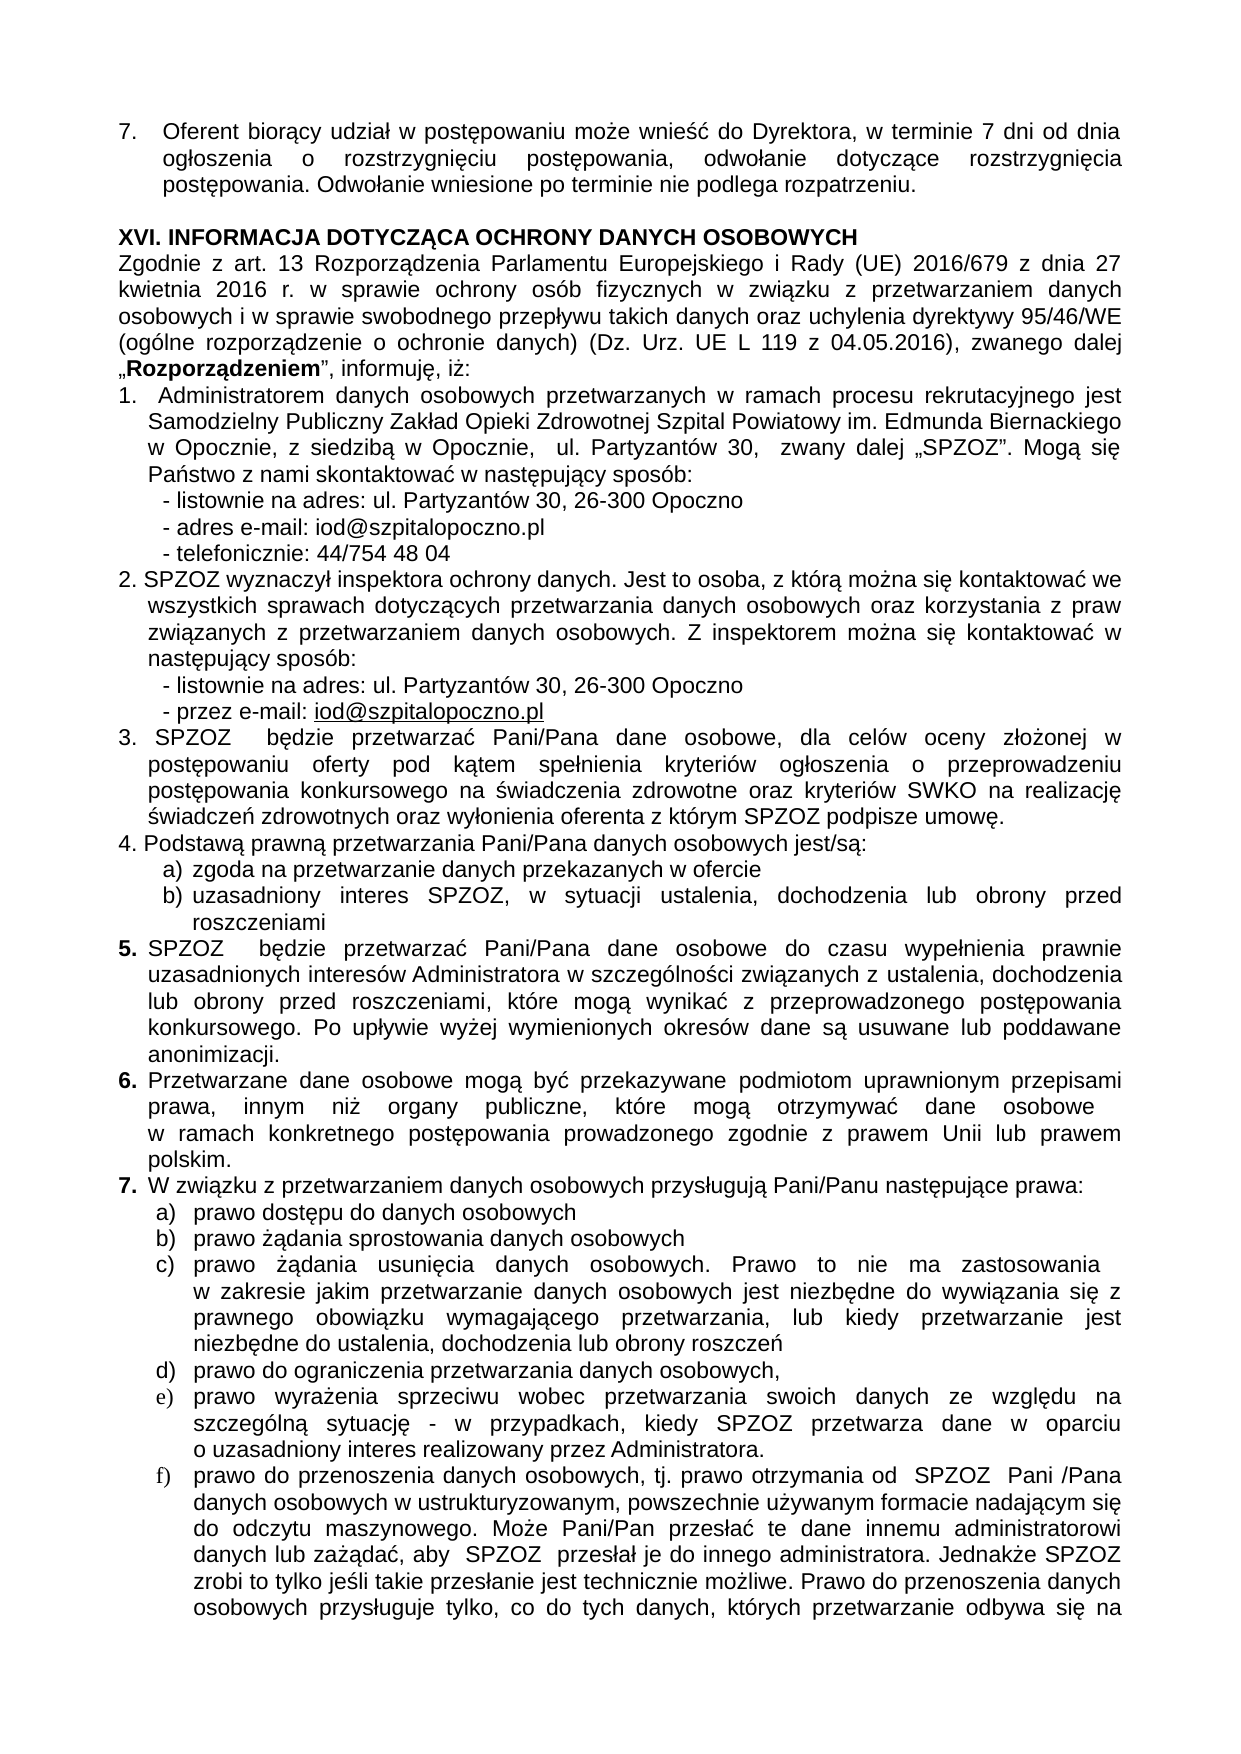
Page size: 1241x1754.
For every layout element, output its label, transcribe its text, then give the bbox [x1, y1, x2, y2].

list prawo dostępu do danych osobowych [156, 1199, 1122, 1225]
text - telefonicznie: 44/754 48 04 [162, 540, 1122, 566]
list prawo wyrażenia sprzeciwu wobec przetwarzania swoich danych ze względu na szczególną sytuację - w przypadkach, kiedy SPZOZ przetwarza dane w oparciu o uzasadniony interes realizowany przez Administratora. [156, 1383, 1122, 1462]
text - listownie na adres: ul. Partyzantów 30, 26-300 Opoczno [162, 672, 1094, 698]
list prawo do przenoszenia danych osobowych, tj. prawo otrzymania od SPZOZ Pani /Pana danych osobowych w ustrukturyzowanym, powszechnie używanym formacie nadającym się do odczytu maszynowego. Może Pani/Pan przesłać te dane innemu administratorowi danych lub zażądać, aby SPZOZ przesłał je do innego administratora. Jednakże SPZOZ zrobi to tylko jeśli takie przesłanie jest technicznie możliwe. Prawo do przenoszenia danych osobowych przysługuje tylko, co do tych danych, których przetwarzanie odbywa się na [156, 1462, 1122, 1621]
text XVI. INFORMACJA DOTYCZĄCA OCHRONY DANYCH OSOBOWYCH [118, 223, 1122, 250]
list prawo do ograniczenia przetwarzania danych osobowych, [156, 1357, 1122, 1383]
list Oferent biorący udział w postępowaniu może wnieść do Dyrektora, w terminie 7 dni od dnia ogłoszenia o rozstrzygnięciu postępowania, odwołanie dotyczące rozstrzygnięcia postępowania. Odwołanie wniesione po terminie nie podlega rozpatrzeniu. [118, 118, 1122, 197]
list zgoda na przetwarzanie danych przekazanych w ofercie [162, 856, 1122, 882]
list prawo żądania usunięcia danych osobowych. Prawo to nie ma zastosowania w zakresie jakim przetwarzanie danych osobowych jest niezbędne do wywiązania się z prawnego obowiązku wymagającego przetwarzania, lub kiedy przetwarzanie jest niezbędne do ustalenia, dochodzenia lub obrony roszczeń [156, 1251, 1122, 1357]
list prawo żądania sprostowania danych osobowych [156, 1225, 1122, 1251]
list SPZOZ będzie przetwarzać Pani/Pana dane osobowe do czasu wypełnienia prawnie uzasadnionych interesów Administratora w szczególności związanych z ustalenia, dochodzenia lub obrony przed roszczeniami, które mogą wynikać z przeprowadzonego postępowania konkursowego. Po upływie wyżej wymienionych okresów dane są usuwane lub poddawane anonimizacji. [118, 935, 1122, 1067]
list W związku z przetwarzaniem danych osobowych przysługują Pani/Panu następujące prawa: [118, 1172, 1122, 1199]
text 1. Administratorem danych osobowych przetwarzanych w ramach procesu rekrutacyjnego jest Samodzielny Publiczny Zakład Opieki Zdrowotnej Szpital Powiatowy im. Edmunda Biernackiego w Opocznie, z siedzibą w Opocznie, ul. Partyzantów 30, zwany dalej „SPZOZ”. Mogą się Państwo z nami skontaktować w następujący sposób: [118, 382, 1122, 487]
list uzasadniony interes SPZOZ, w sytuacji ustalenia, dochodzenia lub obrony przed roszczeniami [162, 882, 1122, 935]
text 4. Podstawą prawną przetwarzania Pani/Pana danych osobowych jest/są: [118, 830, 1122, 856]
text Zgodnie z art. 13 Rozporządzenia Parlamentu Europejskiego i Rady (UE) 2016/679 z dnia 27 kwietnia 2016 r. w sprawie ochrony osób fizycznych w związku z przetwarzaniem danych osobowych i w sprawie swobodnego przepływu takich danych oraz uchylenia dyrektywy 95/46/WE (ogólne rozporządzenie o ochronie danych) (Dz. Urz. UE L 119 z 04.05.2016), zwanego dalej „Rozporządzeniem”, informuję, iż: [118, 250, 1122, 382]
text 3. SPZOZ będzie przetwarzać Pani/Pana dane osobowe, dla celów oceny złożonej w postępowaniu oferty pod kątem spełnienia kryteriów ogłoszenia o przeprowadzeniu postępowania konkursowego na świadczenia zdrowotne oraz kryteriów SWKO na realizację świadczeń zdrowotnych oraz wyłonienia oferenta z którym SPZOZ podpisze umowę. [118, 724, 1122, 830]
list Przetwarzane dane osobowe mogą być przekazywane podmiotom uprawnionym przepisami prawa, innym niż organy publiczne, które mogą otrzymywać dane osobowe w ramach konkretnego postępowania prowadzonego zgodnie z prawem Unii lub prawem polskim. [118, 1067, 1122, 1172]
text 2. SPZOZ wyznaczył inspektora ochrony danych. Jest to osoba, z którą można się kontaktować we wszystkich sprawach dotyczących przetwarzania danych osobowych oraz korzystania z praw związanych z przetwarzaniem danych osobowych. Z inspektorem można się kontaktować w następujący sposób: [118, 566, 1122, 672]
text - listownie na adres: ul. Partyzantów 30, 26-300 Opoczno [162, 487, 1122, 513]
text - adres e-mail: iod@szpitalopoczno.pl [162, 513, 1122, 540]
text - przez e-mail: iod@szpitalopoczno.pl [162, 698, 1094, 724]
